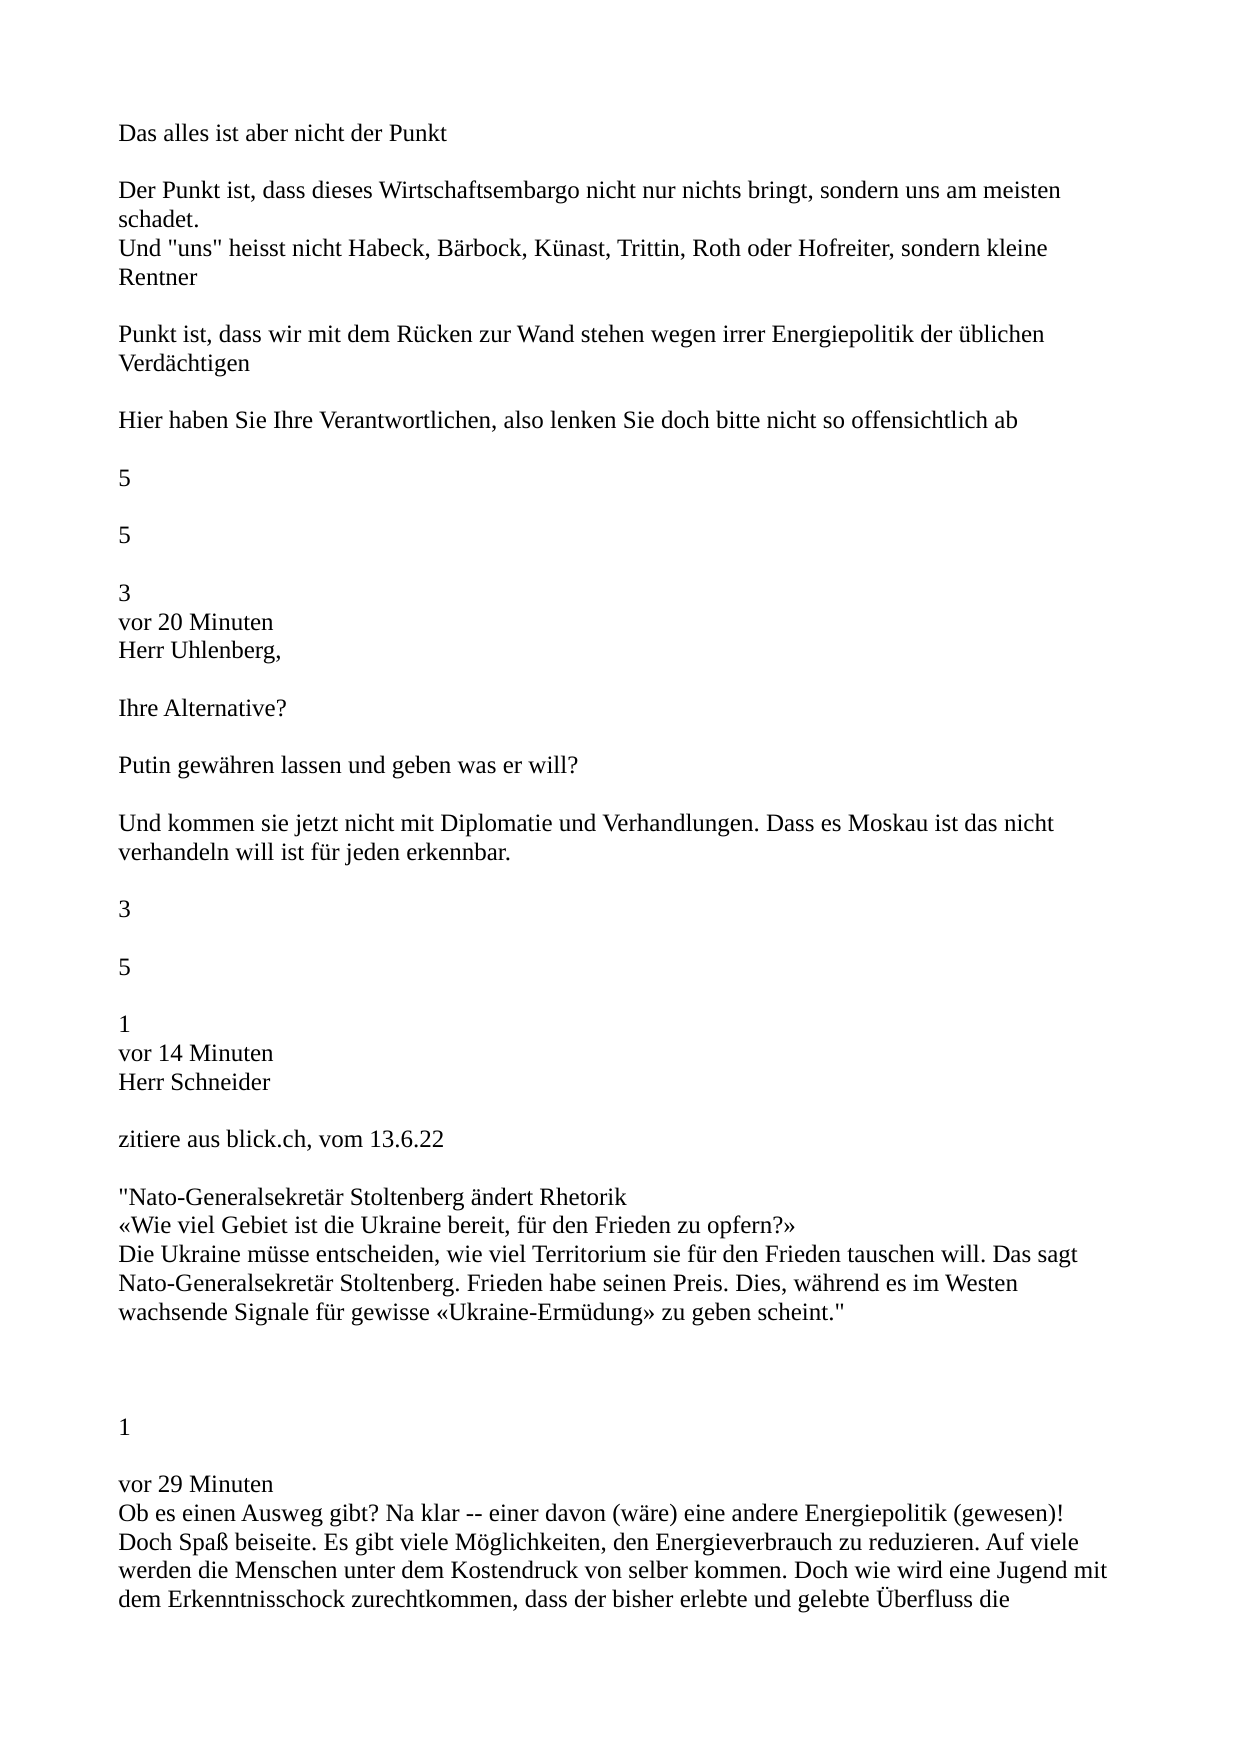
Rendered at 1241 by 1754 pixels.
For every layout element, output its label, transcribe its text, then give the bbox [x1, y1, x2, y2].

text 5 [118, 952, 1122, 981]
text Punkt ist, dass wir mit dem Rücken zur Wand stehen wegen irrer Energiepolitik der üblichen Verdächtigen [118, 319, 1122, 377]
text zitiere aus blick.ch, vom 13.6.22 [118, 1124, 1122, 1153]
text Die Ukraine müsse entscheiden, wie viel Territorium sie für den Frieden tauschen will. Das sagt Nato-Generalsekretär Stoltenberg. Frieden habe seinen Preis. Dies, während es im Westen wachsende Signale für gewisse «Ukraine-Ermüdung» zu geben scheint." [118, 1239, 1122, 1326]
text Herr Uhlenberg, [118, 636, 1122, 664]
text Und "uns" heisst nicht Habeck, Bärbock, Künast, Trittin, Roth oder Hofreiter, sondern kleine Rentner [118, 233, 1122, 291]
text 1 [118, 1009, 1122, 1038]
text «Wie viel Gebiet ist die Ukraine bereit, für den Frieden zu opfern?» [118, 1211, 1122, 1239]
text vor 20 Minuten [118, 607, 1122, 636]
text Putin gewähren lassen und geben was er will? [118, 751, 1122, 779]
text Herr Schneider [118, 1067, 1122, 1096]
text Und kommen sie jetzt nicht mit Diplomatie und Verhandlungen. Dass es Moskau ist das nicht verhandeln will ist für jeden erkennbar. [118, 808, 1122, 866]
text "Nato-Generalsekretär Stoltenberg ändert Rhetorik [118, 1182, 1122, 1211]
text 3 [118, 578, 1122, 607]
text 5 [118, 521, 1122, 549]
text vor 29 Minuten [118, 1469, 1122, 1498]
text Das alles ist aber nicht der Punkt [118, 118, 1122, 147]
text Ihre Alternative? [118, 693, 1122, 722]
text Ob es einen Ausweg gibt? Na klar -- einer davon (wäre) eine andere Energiepolitik (gewesen)! Doch Spaß beiseite. Es gibt viele Möglichkeiten, den Energieverbrauch zu reduzieren. Auf viele werden die Menschen unter dem Kostendruck von selber kommen. Doch wie wird eine Jugend mit dem Erkenntnisschock zurechtkommen, dass der bisher erlebte und gelebte Überfluss die [118, 1498, 1122, 1613]
text vor 14 Minuten [118, 1038, 1122, 1067]
text Der Punkt ist, dass dieses Wirtschaftsembargo nicht nur nichts bringt, sondern uns am meisten schadet. [118, 176, 1122, 233]
text Hier haben Sie Ihre Verantwortlichen, also lenken Sie doch bitte nicht so offensichtlich ab [118, 406, 1122, 434]
text 1 [118, 1412, 1122, 1441]
text 3 [118, 894, 1122, 923]
text 5 [118, 463, 1122, 492]
